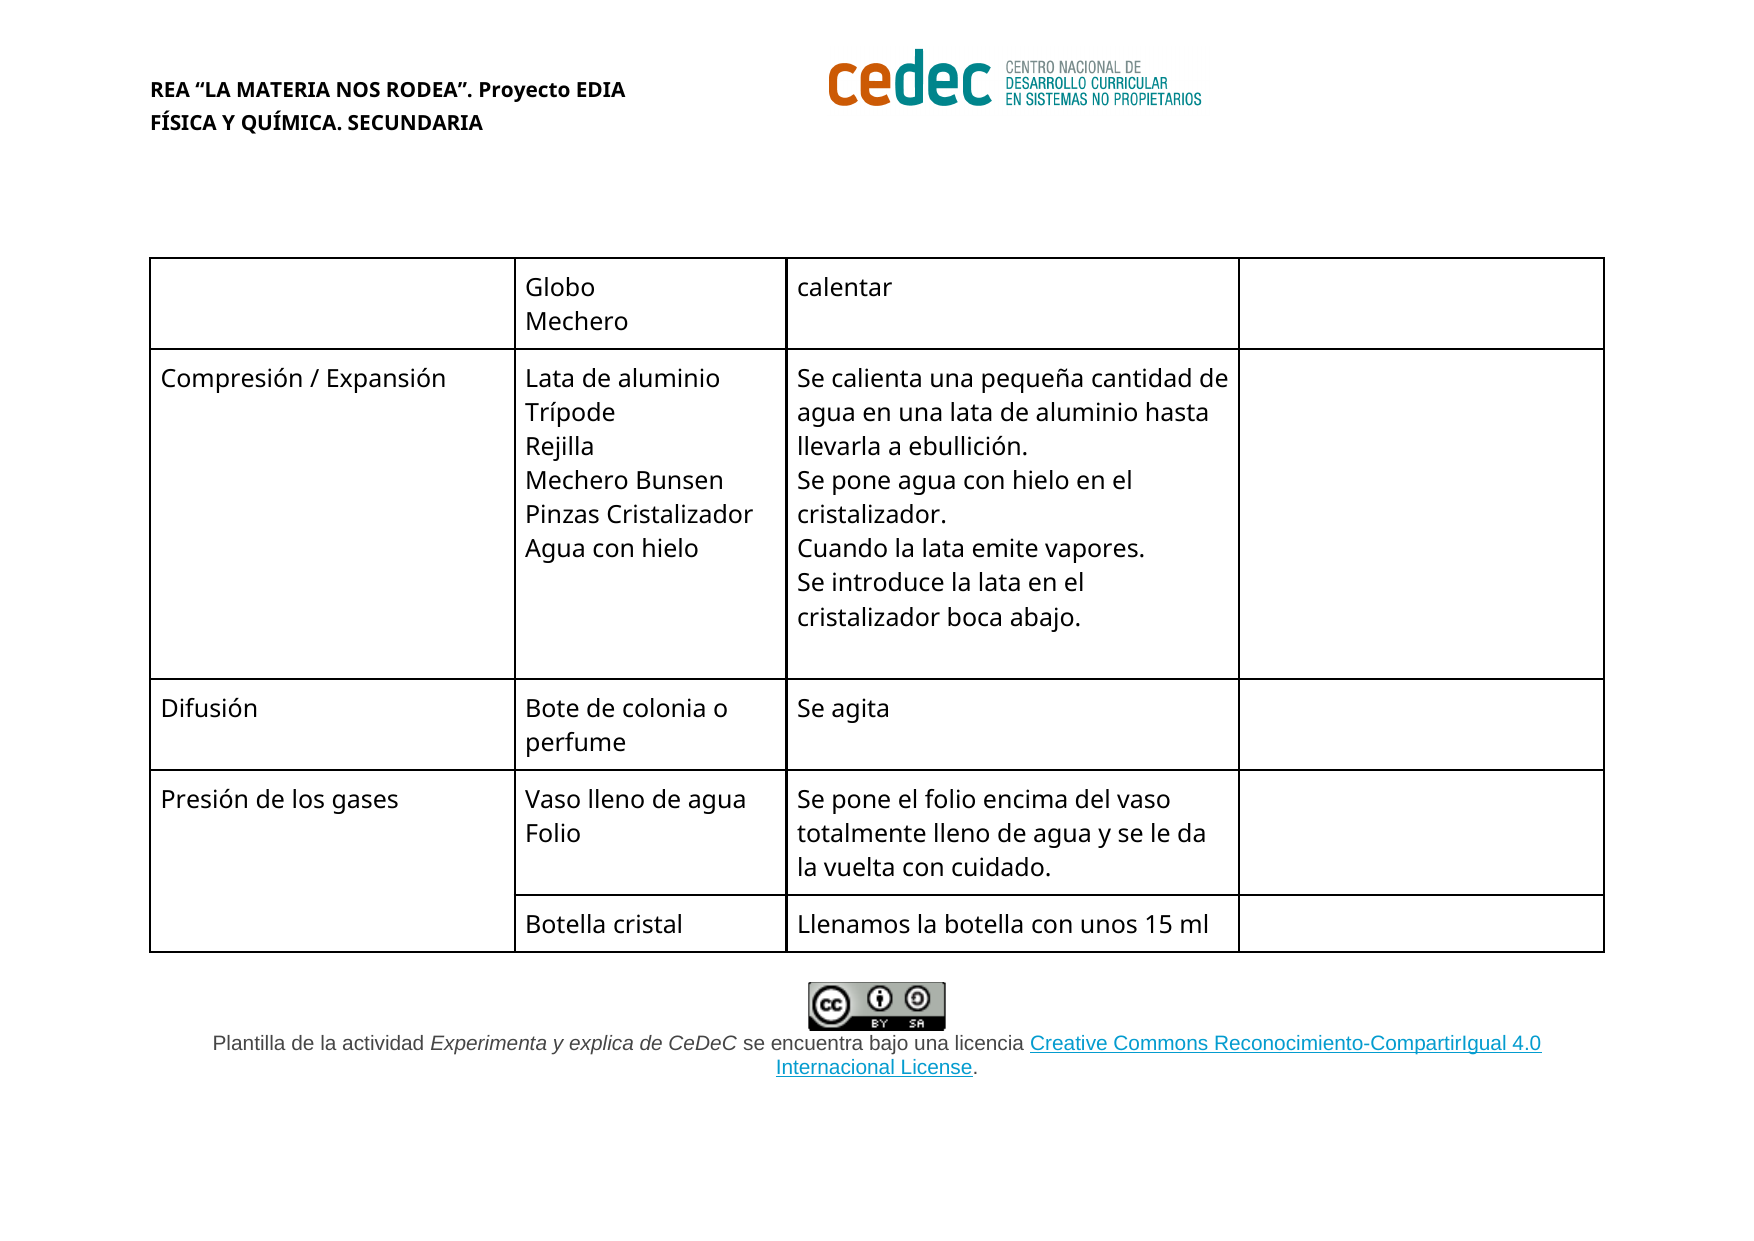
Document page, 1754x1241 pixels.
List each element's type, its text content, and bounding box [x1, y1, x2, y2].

table_cell Compresión / Expansión [151, 350, 514, 678]
table_cell [1240, 771, 1603, 894]
table_cell [1240, 259, 1603, 348]
table_cell [1240, 896, 1603, 951]
table_cell [151, 259, 514, 348]
picture [808, 982, 946, 1031]
table_cell Se calienta una pequeña cantidad de agua en una lata de aluminio hasta llevarla a ebullición. Se pone agua con hielo en el cristalizador. Cuando la lata emite vapores. Se introduce la lata en el cristalizador boca abajo. [788, 350, 1238, 678]
table_cell Lata de aluminio Trípode Rejilla Mechero Bunsen Pinzas Cristalizador Agua con hielo [516, 350, 785, 678]
table_cell Globo Mechero [516, 259, 785, 348]
table_cell [1240, 350, 1603, 678]
picture [826, 46, 1210, 116]
table_cell Botella cristal [516, 896, 785, 951]
table_cell Llenamos la botella con unos 15 ml [788, 896, 1238, 951]
table_cell Bote de colonia o perfume [516, 680, 785, 769]
table_cell Difusión [151, 680, 514, 769]
table_cell Se pone el folio encima del vaso totalmente lleno de agua y se le da la vuelta con cuidado. [788, 771, 1238, 894]
table_cell Presión de los gases [151, 771, 514, 951]
table_cell Vaso lleno de agua Folio [516, 771, 785, 894]
table_cell [1240, 680, 1603, 769]
table_cell calentar [788, 259, 1238, 348]
table_cell Se agita [788, 680, 1238, 769]
